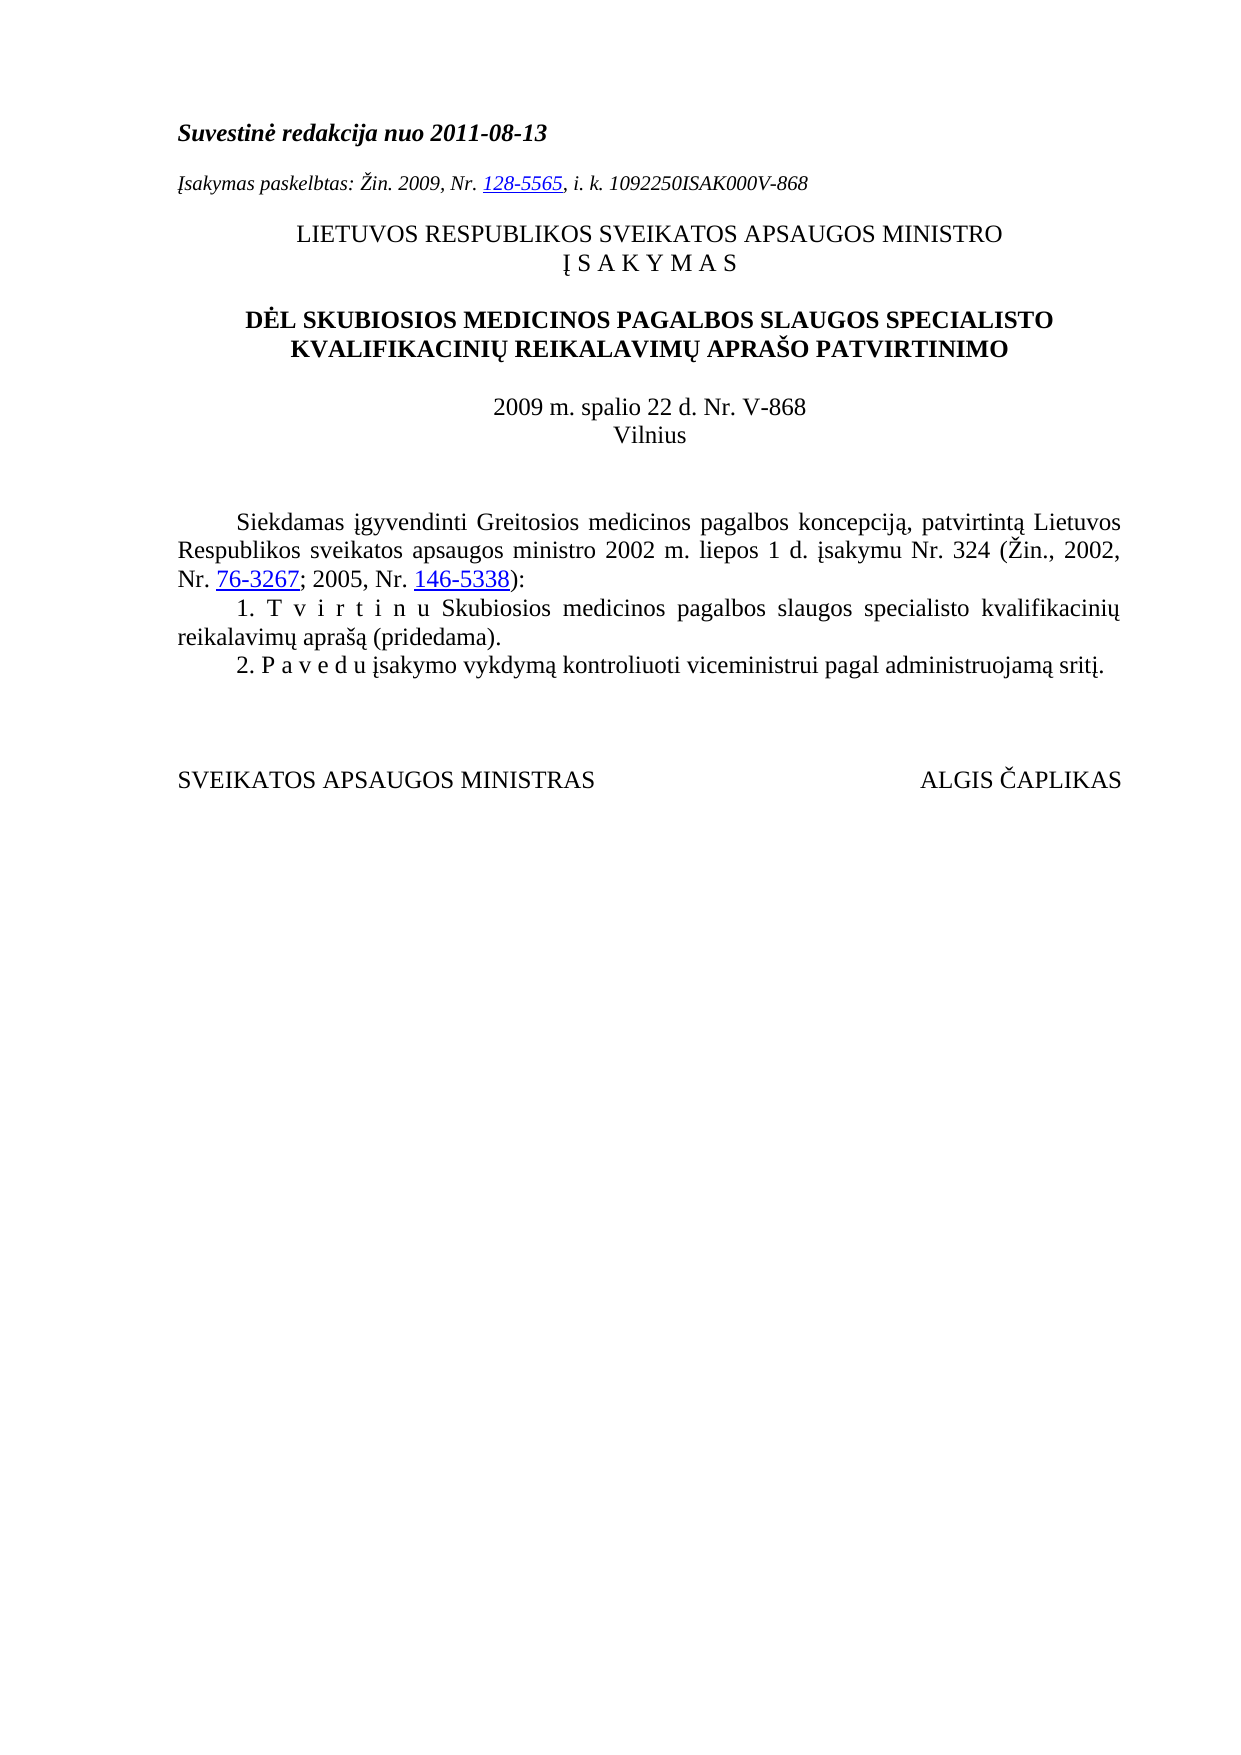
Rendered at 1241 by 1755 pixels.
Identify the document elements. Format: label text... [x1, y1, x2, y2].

text Vilnius [177, 420, 1122, 449]
text Į S A K Y M A S [177, 248, 1122, 277]
text Įsakymas paskelbtas: Žin. 2009, Nr. 128-5565, i. k. 1092250ISAK000V-868 [177, 171, 1122, 195]
text SVEIKATOS APSAUGOS MINISTRAS ALGIS ČAPLIKAS [177, 765, 1122, 794]
text LIETUVOS RESPUBLIKOS SVEIKATOS APSAUGOS MINISTRO [177, 219, 1122, 248]
text DĖL SKUBIOSIOS MEDICINOS PAGALBOS SLAUGOS SPECIALISTO KVALIFIKACINIŲ REIKALAVIMŲ APRAŠO PATVIRTINIMO [177, 305, 1122, 363]
text 1. T v i r t i n u Skubiosios medicinos pagalbos slaugos specialisto kvalifikacinių reikalavimų aprašą (pridedama). [177, 593, 1122, 650]
text 2009 m. spalio 22 d. Nr. V-868 [177, 392, 1122, 420]
text Suvestinė redakcija nuo 2011-08-13 [177, 118, 1122, 147]
text Siekdamas įgyvendinti Greitosios medicinos pagalbos koncepciją, patvirtintą Lietuvos Respublikos sveikatos apsaugos ministro 2002 m. liepos 1 d. įsakymu Nr. 324 (Žin., 2002, Nr. 76-3267; 2005, Nr. 146-5338): [177, 507, 1122, 593]
text 2. P a v e d u įsakymo vykdymą kontroliuoti viceministrui pagal administruojamą sritį. [177, 650, 1122, 679]
